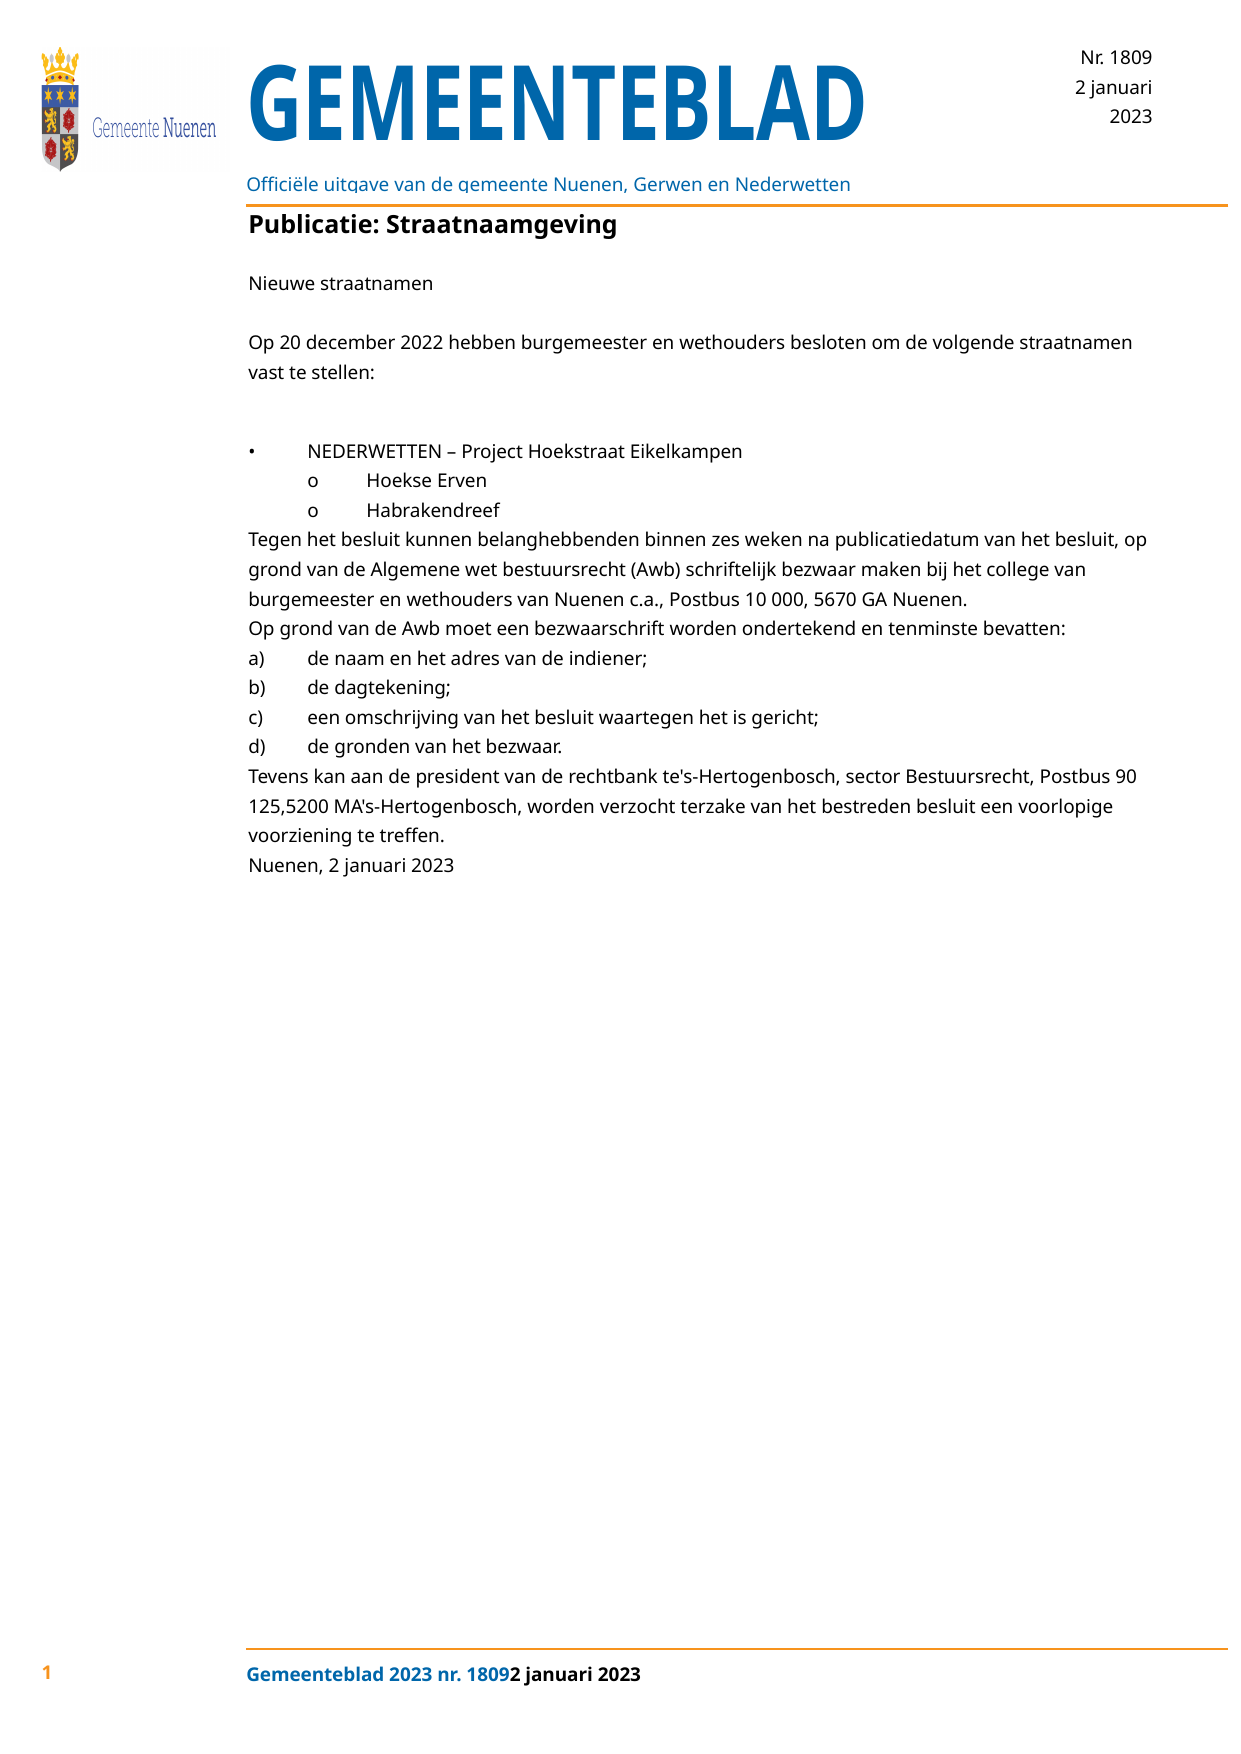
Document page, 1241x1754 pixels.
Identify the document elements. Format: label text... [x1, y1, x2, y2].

text Publicatie: Straatnaamgeving [248, 207, 1152, 241]
list NEDERWETTEN – Project Hoekstraat Eikelkampen [248, 438, 1152, 464]
text Nieuwe straatnamen [248, 270, 1152, 296]
text Tevens kan aan de president van de rechtbank te's-Hertogenbosch, sector Bestuursrecht, Postbus 90 125,5200 MA's-Hertogenbosch, worden verzocht terzake van het bestreden besluit een voorlopige voorziening te treffen. [248, 763, 1152, 848]
text Op grond van de Awb moet een bezwaarschrift worden ondertekend en tenminste bevatten: [248, 615, 1152, 641]
list de dagtekening; [248, 674, 1152, 700]
list Hoekse Erven [307, 467, 1152, 493]
text Tegen het besluit kunnen belanghebbenden binnen zes weken na publicatiedatum van het besluit, op grond van de Algemene wet bestuursrecht (Awb) schriftelijk bezwaar maken bij het college van burgemeester en wethouders van Nuenen c.a., Postbus 10 000, 5670 GA Nuenen. [248, 527, 1152, 612]
list een omschrijving van het besluit waartegen het is gericht; [248, 704, 1152, 730]
picture [41, 47, 231, 172]
text Nuenen, 2 januari 2023 [248, 852, 1152, 878]
list Habrakendreef [307, 497, 1152, 523]
list de gronden van het bezwaar. [248, 734, 1152, 759]
list de naam en het adres van de indiener; [248, 645, 1152, 671]
text Op 20 december 2022 hebben burgemeester en wethouders besloten om de volgende straatnamen vast te stellen: [248, 329, 1152, 385]
